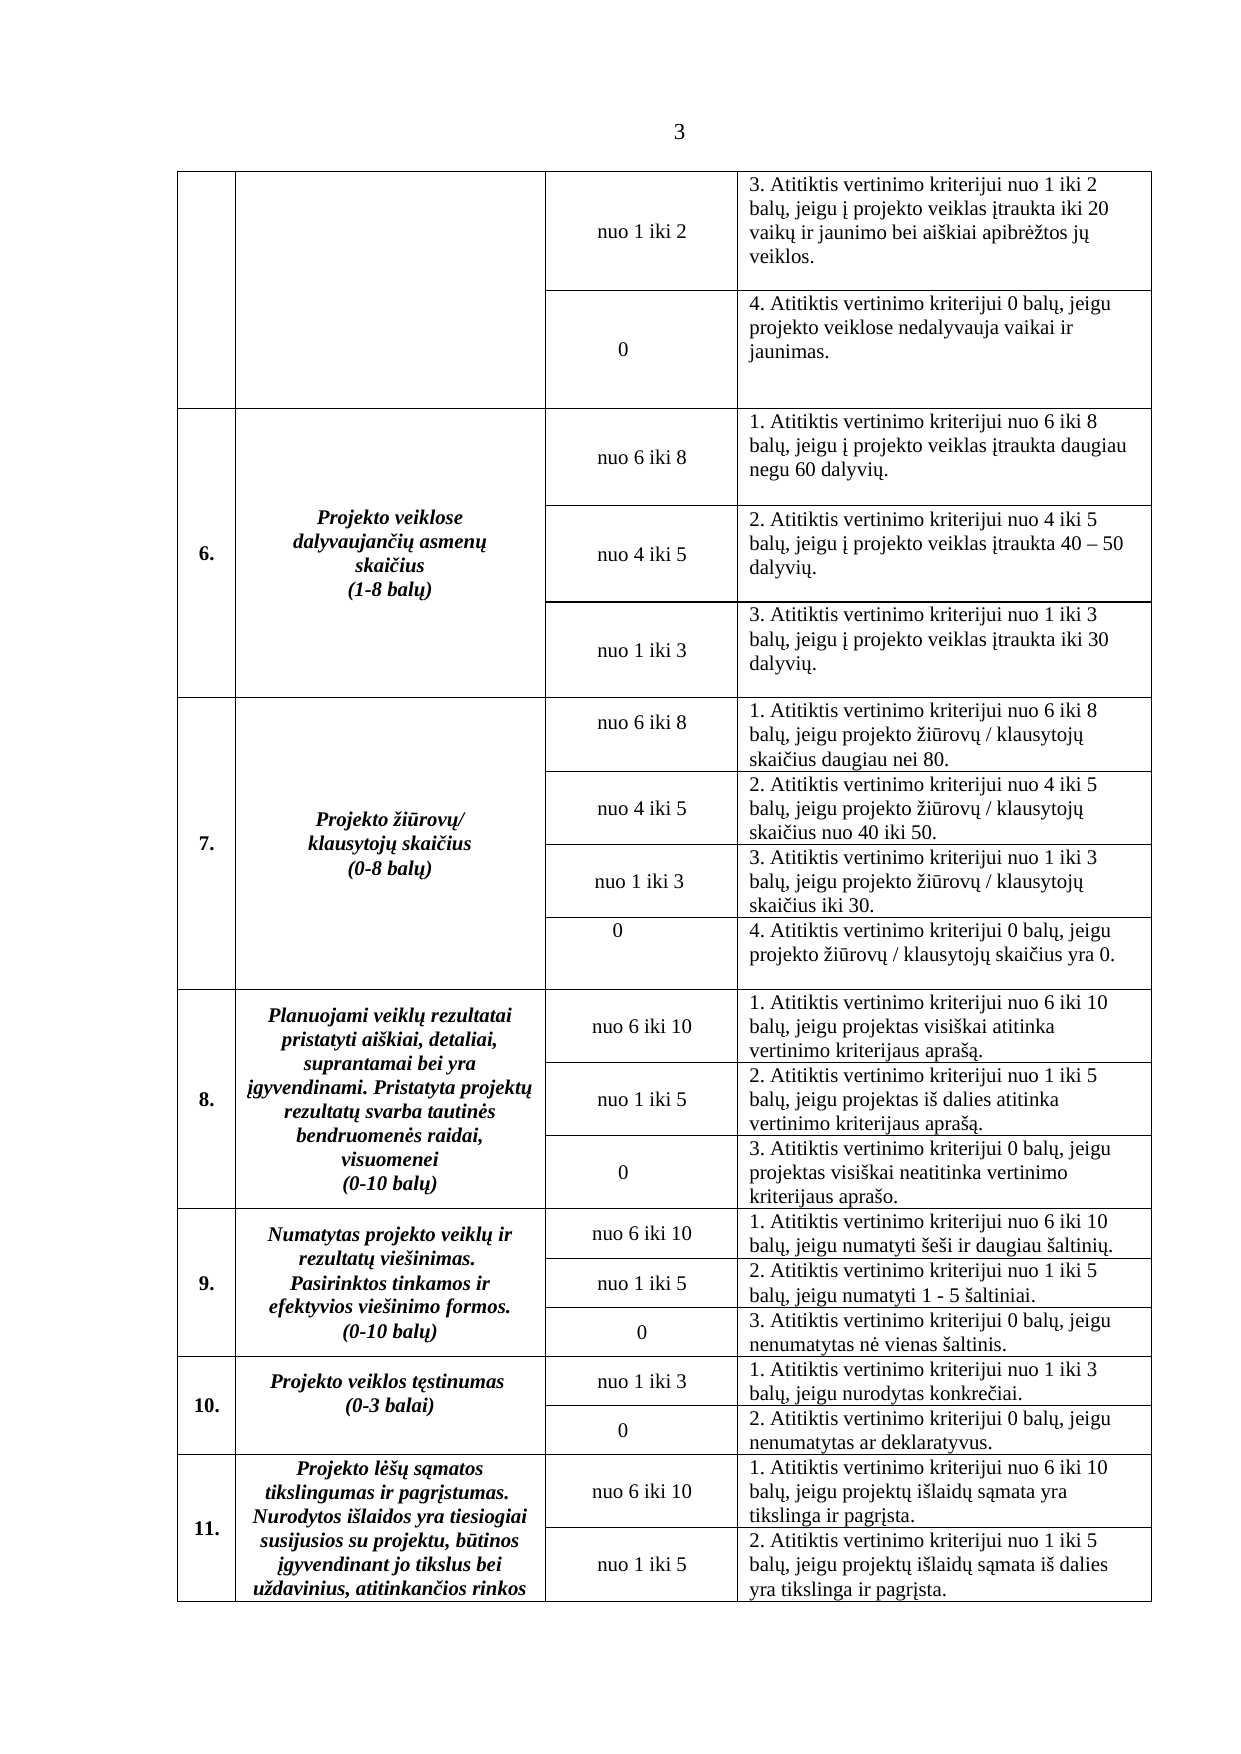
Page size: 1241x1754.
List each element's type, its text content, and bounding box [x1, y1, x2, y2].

table_cell 3. Atitiktis vertinimo kriterijui nuo 1 iki 3 balų, jeigu projekto žiūrovų / klausytojų skaičius iki 30. [738, 845, 1151, 917]
table_cell 0 [546, 1136, 737, 1208]
table_cell 3. Atitiktis vertinimo kriterijui nuo 1 iki 3 balų, jeigu į projekto veiklas įtraukta iki 30 dalyvių. [738, 603, 1151, 697]
table_cell 2. Atitiktis vertinimo kriterijui nuo 4 iki 5 balų, jeigu projekto žiūrovų / klausytojų skaičius nuo 40 iki 50. [738, 772, 1151, 844]
table_cell nuo 6 iki 10 [546, 1209, 737, 1257]
table_cell 1. Atitiktis vertinimo kriterijui nuo 6 iki 8 balų, jeigu į projekto veiklas įtraukta daugiau negu 60 dalyvių. [738, 409, 1151, 505]
table_cell 1. Atitiktis vertinimo kriterijui nuo 6 iki 10 balų, jeigu projektų išlaidų sąmata yra tikslinga ir pagrįsta. [738, 1455, 1151, 1527]
table_cell 1. Atitiktis vertinimo kriterijui nuo 1 iki 3 balų, jeigu nurodytas konkrečiai. [738, 1357, 1151, 1405]
table_cell 0 [546, 1308, 737, 1356]
table_cell 2. Atitiktis vertinimo kriterijui 0 balų, jeigu nenumatytas ar deklaratyvus. [738, 1406, 1151, 1454]
table_cell nuo 1 iki 2 [546, 172, 737, 289]
table_cell 4. Atitiktis vertinimo kriterijui 0 balų, jeigu projekto veiklose nedalyvauja vaikai ir jaunimas. [738, 291, 1151, 408]
table_cell 10. [178, 1357, 235, 1454]
table_cell nuo 1 iki 3 [546, 845, 737, 917]
table_cell 4. Atitiktis vertinimo kriterijui 0 balų, jeigu projekto žiūrovų / klausytojų skaičius yra 0. [738, 918, 1151, 988]
table_cell nuo 4 iki 5 [546, 506, 737, 601]
table_cell nuo 1 iki 5 [546, 1528, 737, 1601]
table_cell 3. Atitiktis vertinimo kriterijui 0 balų, jeigu projektas visiškai neatitinka vertinimo kriterijaus aprašo. [738, 1136, 1151, 1208]
table_cell nuo 1 iki 5 [546, 1259, 737, 1307]
table_cell 2. Atitiktis vertinimo kriterijui nuo 1 iki 5 balų, jeigu projektas iš dalies atitinka vertinimo kriterijaus aprašą. [738, 1063, 1151, 1135]
table_cell 3. Atitiktis vertinimo kriterijui 0 balų, jeigu nenumatytas nė vienas šaltinis. [738, 1308, 1151, 1356]
table_cell 3. Atitiktis vertinimo kriterijui nuo 1 iki 2 balų, jeigu į projekto veiklas įtraukta iki 20 vaikų ir jaunimo bei aiškiai apibrėžtos jų veiklos. [738, 172, 1151, 289]
table_cell [236, 172, 545, 408]
table_cell nuo 1 iki 3 [546, 1357, 737, 1405]
table_cell 9. [178, 1209, 235, 1356]
table_cell Projekto žiūrovų/ klausytojų skaičius (0-8 balų) [236, 698, 545, 988]
table_cell 6. [178, 409, 235, 697]
table_cell 1. Atitiktis vertinimo kriterijui nuo 6 iki 10 balų, jeigu numatyti šeši ir daugiau šaltinių. [738, 1209, 1151, 1257]
table_cell nuo 1 iki 3 [546, 603, 737, 697]
table_cell 1. Atitiktis vertinimo kriterijui nuo 6 iki 8 balų, jeigu projekto žiūrovų / klausytojų skaičius daugiau nei 80. [738, 698, 1151, 771]
table_cell 0 [546, 1406, 737, 1454]
table_cell nuo 4 iki 5 [546, 772, 737, 844]
table_cell 7. [178, 698, 235, 988]
table_cell nuo 6 iki 8 [546, 698, 737, 771]
table_cell 0 [546, 291, 737, 408]
table_cell nuo 6 iki 10 [546, 1455, 737, 1527]
table_cell nuo 6 iki 10 [546, 990, 737, 1062]
table_cell 2. Atitiktis vertinimo kriterijui nuo 1 iki 5 balų, jeigu projektų išlaidų sąmata iš dalies yra tikslinga ir pagrįsta. [738, 1528, 1151, 1601]
table_cell Projekto veiklose dalyvaujančių asmenų skaičius (1-8 balų) [236, 409, 545, 697]
table_cell nuo 1 iki 5 [546, 1063, 737, 1135]
table_cell 1. Atitiktis vertinimo kriterijui nuo 6 iki 10 balų, jeigu projektas visiškai atitinka vertinimo kriterijaus aprašą. [738, 990, 1151, 1062]
table_cell [178, 172, 235, 408]
table_cell 2. Atitiktis vertinimo kriterijui nuo 4 iki 5 balų, jeigu į projekto veiklas įtraukta 40 – 50 dalyvių. [738, 506, 1151, 601]
table_cell Projekto veiklos tęstinumas (0-3 balai) [236, 1357, 545, 1454]
table_cell Planuojami veiklų rezultatai pristatyti aiškiai, detaliai, suprantamai bei yra įgyvendinami. Pristatyta projektų rezultatų svarba tautinės bendruomenės raidai, visuomenei (0-10 balų) [236, 990, 545, 1208]
table_cell Numatytas projekto veiklų ir rezultatų viešinimas. Pasirinktos tinkamos ir efektyvios viešinimo formos. (0-10 balų) [236, 1209, 545, 1356]
table_cell 8. [178, 990, 235, 1208]
table_cell Projekto lėšų sąmatos tikslingumas ir pagrįstumas. Nurodytos išlaidos yra tiesiogiai susijusios su projektu, būtinos įgyvendinant jo tikslus bei uždavinius, atitinkančios rinkos kainas ir atsispindi bendroje projekto sąmatoje (0-10 balų) [236, 1455, 545, 1601]
table_cell 11. [178, 1455, 235, 1601]
table_cell 2. Atitiktis vertinimo kriterijui nuo 1 iki 5 balų, jeigu numatyti 1 - 5 šaltiniai. [738, 1259, 1151, 1307]
table_cell 0 [546, 918, 737, 988]
table_cell nuo 6 iki 8 [546, 409, 737, 505]
